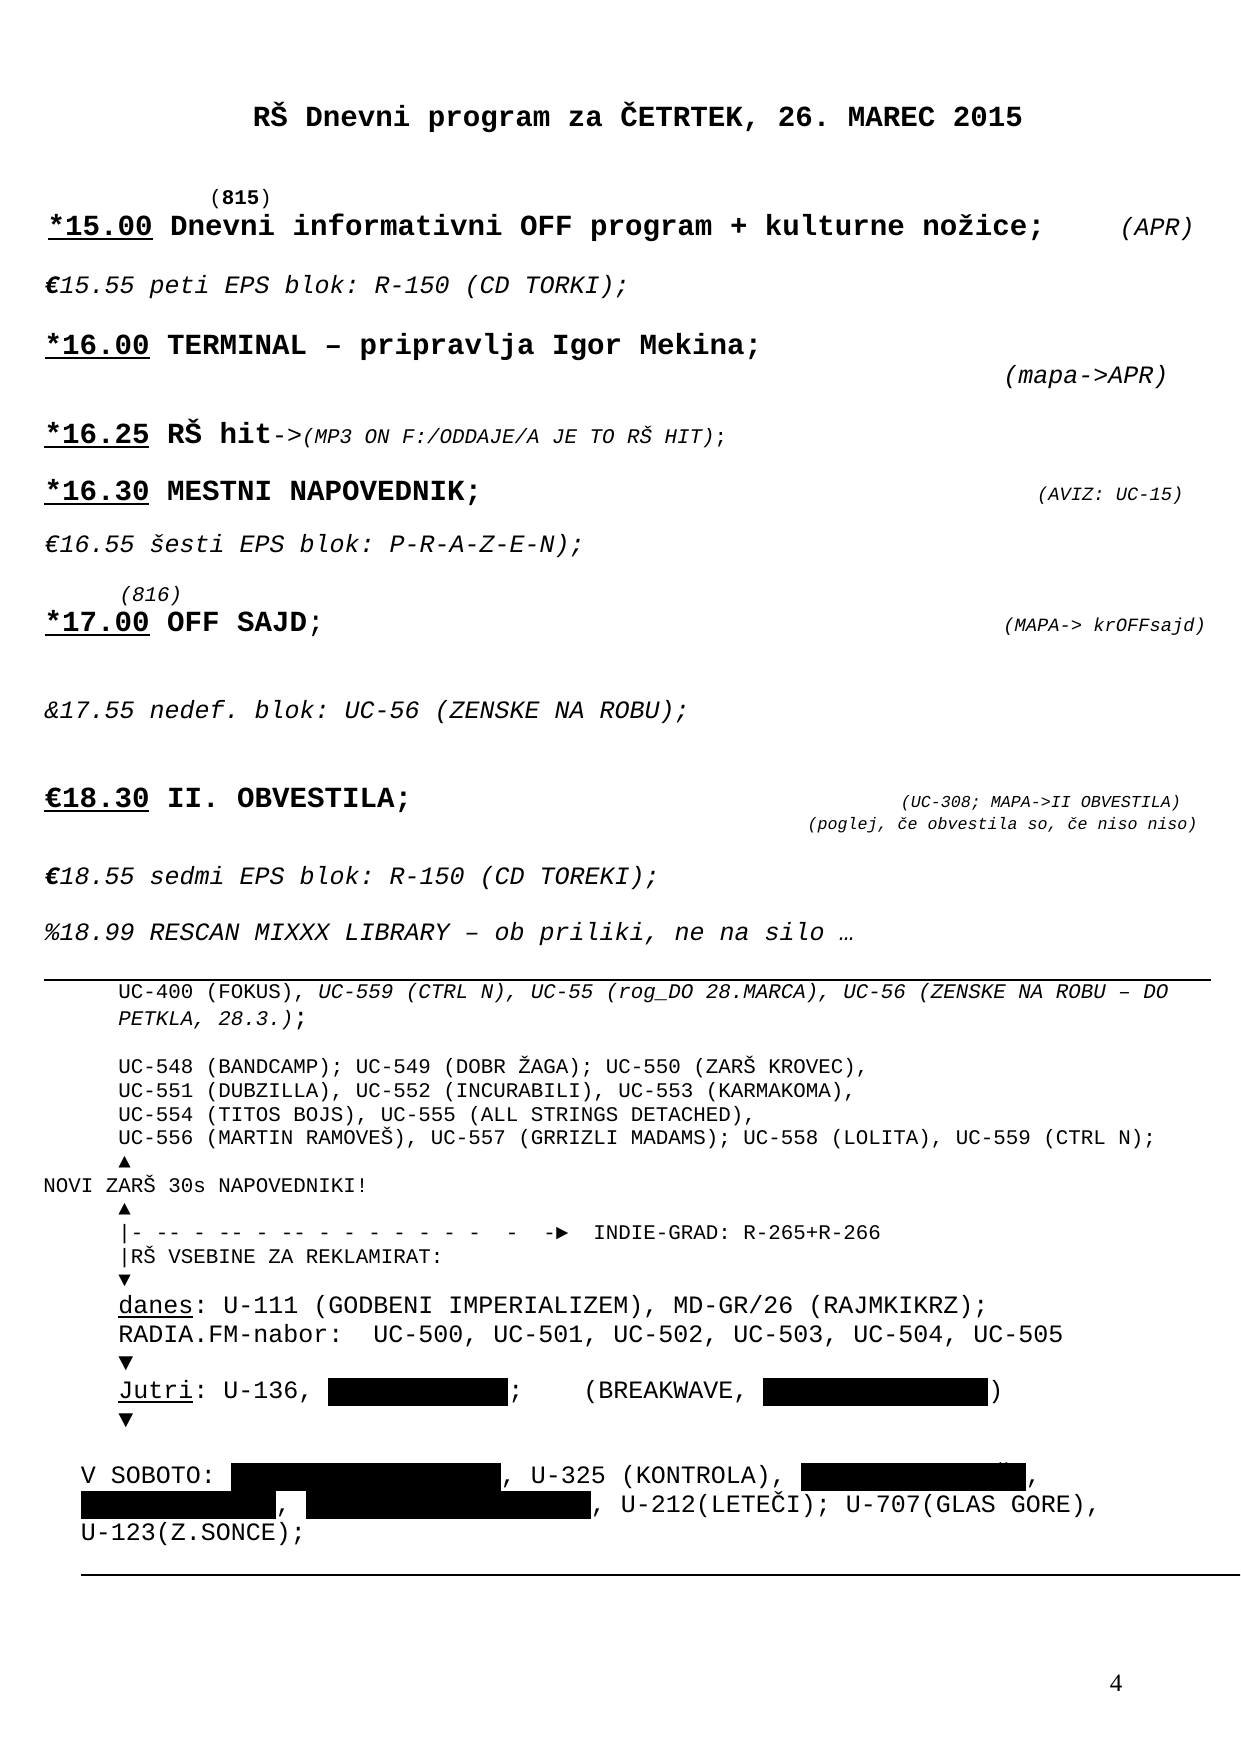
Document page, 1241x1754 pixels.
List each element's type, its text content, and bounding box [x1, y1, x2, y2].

text danes: U-111 (GODBENI IMPERIALIZEM), MD-GR/26 (RAJMKIKRZ); [118, 1293, 1122, 1321]
text *16.25 RŠ hit->(MP3 ON F:/ODDAJE/A JE TO RŠ HIT); [44, 419, 1211, 452]
text €18.30 II. OBVESTILA; (UC-308; MAPA->II OBVESTILA) [44, 783, 1211, 816]
text *16.00 TERMINAL – pripravlja Igor Mekina; (mapa->APR) [44, 330, 1211, 391]
text |RŠ VSEBINE ZA REKLAMIRAT: [118, 1246, 1122, 1269]
text (poglej, če obvestila so, če niso niso) [45, 816, 1197, 834]
text U-123(Z.SONCE); [81, 1519, 1240, 1548]
text *17.00 OFF SAJD; (MAPA-> krOFFsajd) [44, 607, 1211, 640]
text ▼ [118, 1406, 1122, 1434]
text V SOBOTO: U-255(LEZBOMANIJA), U-325 (KONTROLA), U-202(SEKTOR Ž), [81, 1463, 1240, 1491]
text RADIA.FM-nabor: UC-500, UC-501, UC-502, UC-503, UC-504, UC-505 [118, 1321, 1122, 1349]
text €18.55 sedmi EPS blok: R-150 (CD TOREKI); [44, 863, 1211, 892]
text UC-400 (FOKUS), UC-559 (CTRL N), UC-55 (rog_DO 28.MARCA), UC-56 (ZENSKE NA ROBU – DO PETKLA, 28.3.); [118, 981, 1208, 1033]
text UC-554 (TITOS BOJS), UC-555 (ALL STRINGS DETACHED), [118, 1104, 1208, 1127]
text (816) [44, 583, 1211, 607]
text €15.55 peti EPS blok: R-150 (CD TORKI); [44, 273, 1211, 301]
text &17.55 nedef. blok: UC-56 (ZENSKE NA ROBU); [44, 698, 1211, 726]
text ▲ [118, 1151, 1208, 1175]
text UC-551 (DUBZILLA), UC-552 (INCURABILI), UC-553 (KARMAKOMA), [118, 1080, 1208, 1104]
text *15.00 Dnevni informativni OFF program + kulturne nožice; (APR) [47, 211, 1211, 244]
text Jutri: U-136, U-137, U-156; (BREAKWAVE, X-MACHINA, FFWD) [118, 1378, 1122, 1406]
text ▼ [118, 1349, 1149, 1378]
text |- -- - -- - -- - - - - - - - - -► INDIE-GRAD: R-265+R-266 [118, 1222, 1122, 1246]
text UC-548 (BANDCAMP); UC-549 (DOBR ŽAGA); UC-550 (ZARŠ KROVEC), [118, 1056, 1208, 1080]
text €16.55 šesti EPS blok: P-R-A-Z-E-N); [44, 531, 1211, 559]
text UC-556 (MARTIN RAMOVEŠ), UC-557 (GRRIZLI MADAMS); UC-558 (LOLITA), UC-559 (CTRL N); [118, 1127, 1208, 1151]
text %18.99 RESCAN MIXXX LIBRARY – ob priliki, ne na silo … [44, 920, 1211, 948]
text ▼ [118, 1269, 1149, 1293]
text (815) [59, 187, 1211, 211]
text ▲ [118, 1198, 1122, 1222]
text NOVI ZARŠ 30s NAPOVEDNIKI! [43, 1175, 1187, 1198]
text RŠ Dnevni program za ČETRTEK, 26. MAREC 2015 [118, 102, 1122, 135]
text U-353(KLOPCA), U-282(STRIPOFILIJA), U-212(LETEČI); U-707(GLAS GORE), [81, 1491, 1240, 1519]
text *16.30 MESTNI NAPOVEDNIK; (AVIZ: UC-15) [44, 477, 1211, 509]
